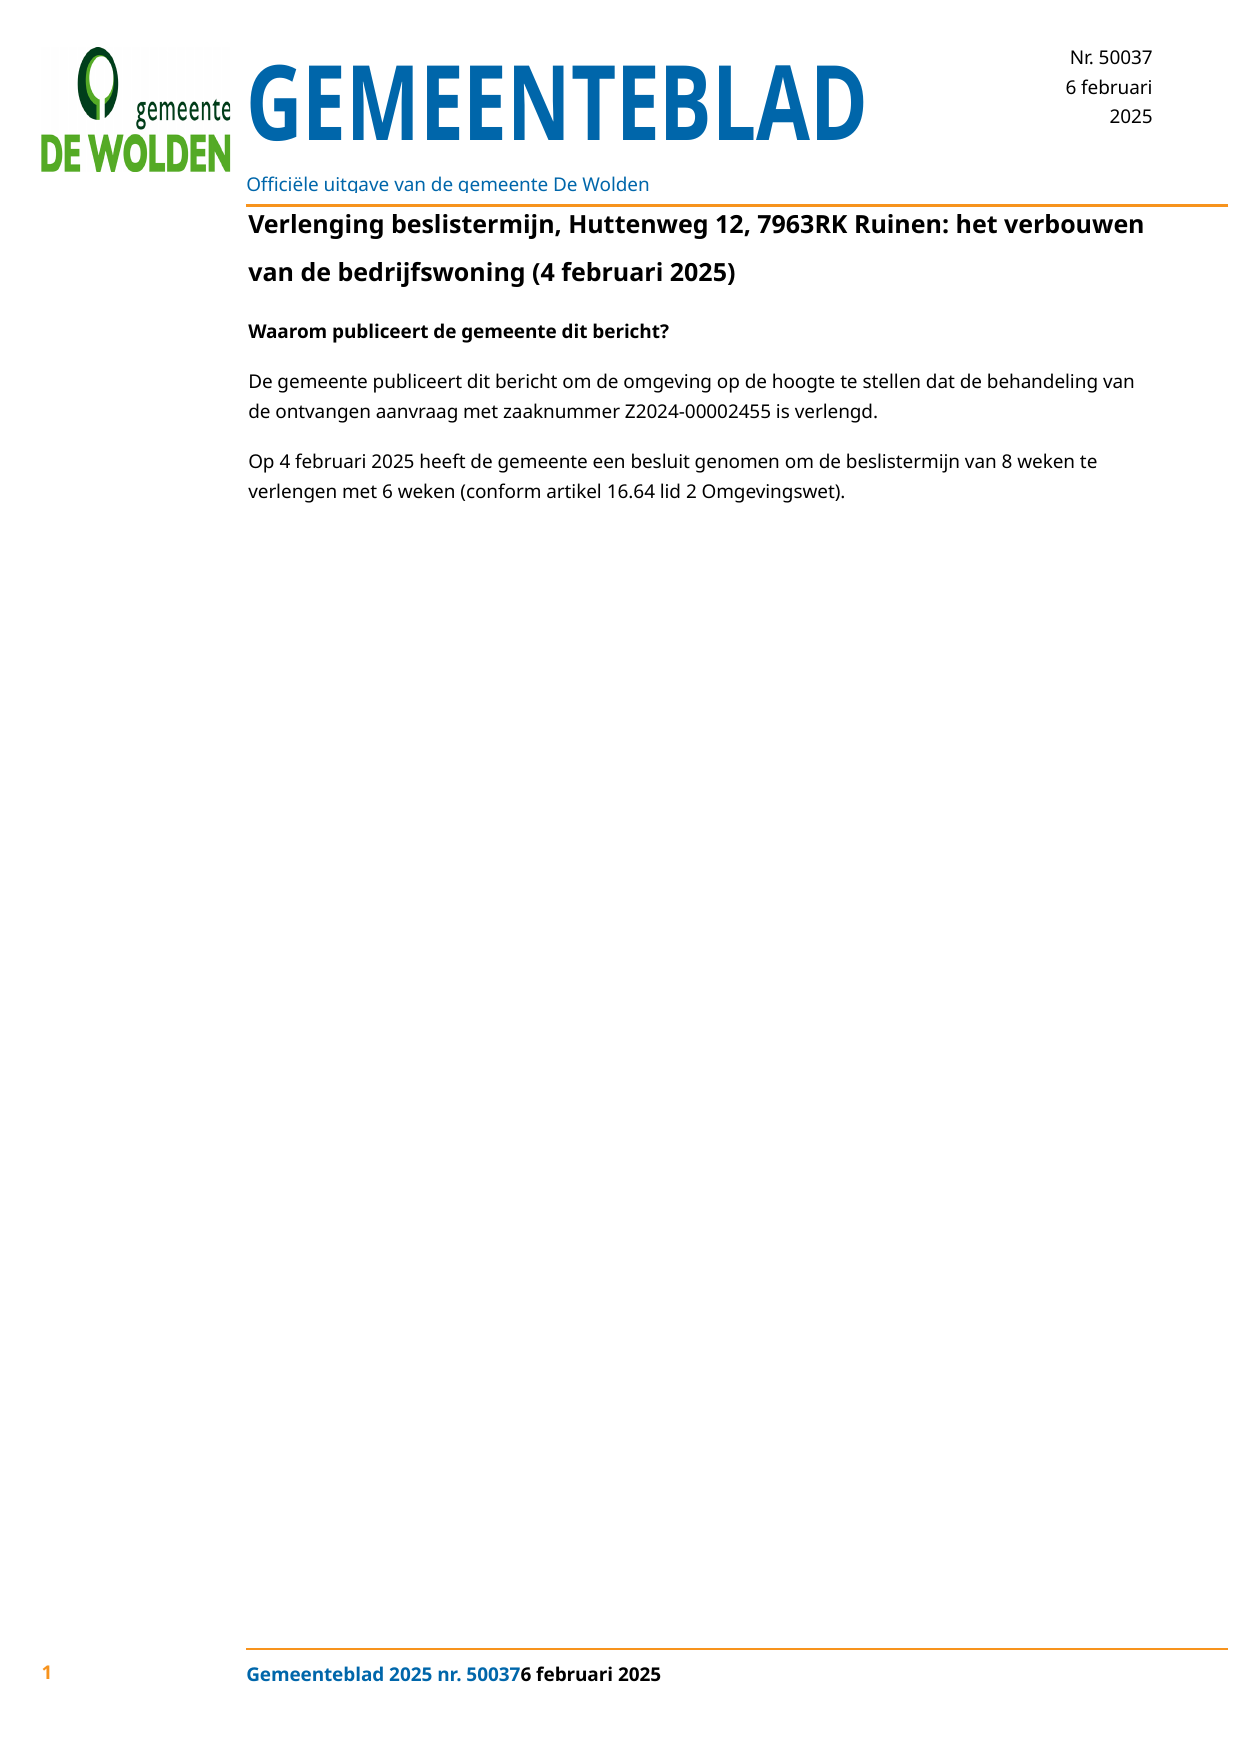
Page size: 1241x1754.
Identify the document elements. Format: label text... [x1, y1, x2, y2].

text Verlenging beslistermijn, Huttenweg 12, 7963RK Ruinen: het verbouwen van de bedrijfswoning (4 februari 2025) [248, 207, 1152, 288]
text De gemeente publiceert dit bericht om de omgeving op de hoogte te stellen dat de behandeling van de ontvangen aanvraag met zaaknummer Z2024-00002455 is verlengd. [248, 368, 1152, 424]
text Op 4 februari 2025 heeft de gemeente een besluit genomen om de beslistermijn van 8 weken te verlengen met 6 weken (conform artikel 16.64 lid 2 Omgevingswet). [248, 448, 1152, 504]
text Waarom publiceert de gemeente dit bericht? [248, 318, 1152, 344]
picture [41, 47, 231, 172]
